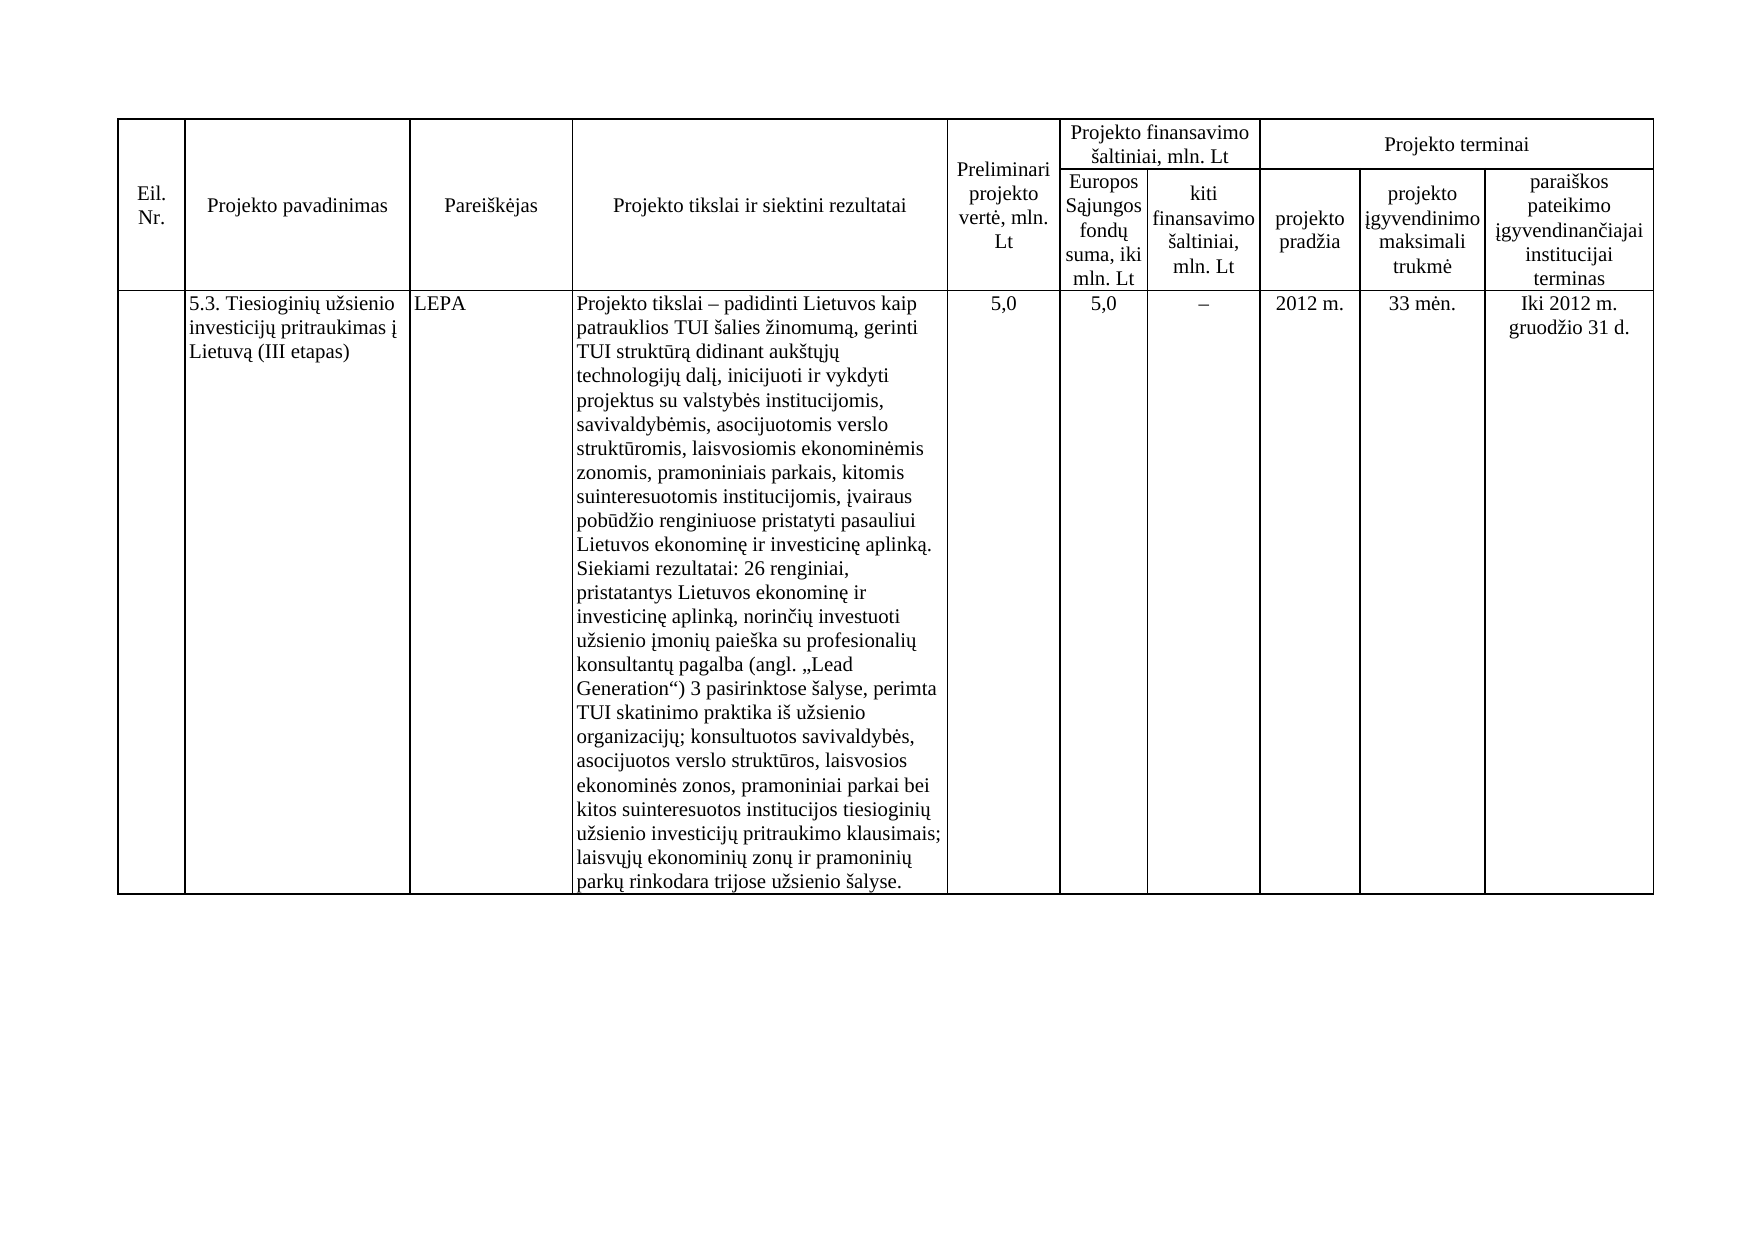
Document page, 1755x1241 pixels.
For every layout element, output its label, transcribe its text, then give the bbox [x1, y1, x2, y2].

table_cell projekto įgyvendinimo maksimali trukmė [1361, 170, 1484, 290]
table_cell 5.3. Tiesioginių užsienio investicijų pritraukimas į Lietuvą (III etapas) [186, 291, 409, 893]
table_header Projekto tikslai ir siektini rezultatai [573, 120, 947, 290]
table_header Preliminari projekto vertė, mln. Lt [948, 120, 1059, 290]
table_cell projekto pradžia [1261, 170, 1359, 290]
table_cell LEPA [411, 291, 572, 893]
table_cell 33 mėn. [1361, 291, 1484, 893]
table_header Eil. Nr. [119, 120, 184, 290]
table_cell Europos Sąjungos fondų suma, iki mln. Lt [1061, 170, 1147, 290]
table_cell 5,0 [1061, 291, 1147, 893]
table_cell paraiškos pateikimo įgyvendinančiajai institucijai terminas [1486, 170, 1653, 290]
table_cell 2012 m. [1261, 291, 1359, 893]
table_header Pareiškėjas [411, 120, 572, 290]
table_cell – [1148, 291, 1259, 893]
table_cell [119, 291, 184, 893]
table_header Projekto terminai [1261, 120, 1653, 168]
table_cell Projekto tikslai – padidinti Lietuvos kaip patrauklios TUI šalies žinomumą, gerinti TUI struktūrą didinant aukštųjų technologijų dalį, inicijuoti ir vykdyti projektus su valstybės institucijomis, savivaldybėmis, asocijuotomis verslo struktūromis, laisvosiomis ekonominėmis zonomis, pramoniniais parkais, kitomis suinteresuotomis institucijomis, įvairaus pobūdžio renginiuose pristatyti pasauliui Lietuvos ekonominę ir investicinę aplinką. Siekiami rezultatai: 26 renginiai, pristatantys Lietuvos ekonominę ir investicinę aplinką, norinčių investuoti užsienio įmonių paieška su profesionalių konsultantų pagalba (angl. „Lead Generation“) 3 pasirinktose šalyse, perimta TUI skatinimo praktika iš užsienio organizacijų; konsultuotos savivaldybės, asocijuotos verslo struktūros, laisvosios ekonominės zonos, pramoniniai parkai bei kitos suinteresuotos institucijos tiesioginių užsienio investicijų pritraukimo klausimais; laisvųjų ekonominių zonų ir pramoninių parkų rinkodara trijose užsienio šalyse. [573, 291, 947, 893]
table_cell Iki 2012 m. gruodžio 31 d. [1486, 291, 1653, 893]
table_cell kiti finansavimo šaltiniai, mln. Lt [1148, 170, 1259, 290]
table_header Projekto finansavimo šaltiniai, mln. Lt [1061, 120, 1259, 168]
table_cell 5,0 [948, 291, 1059, 893]
table_header Projekto pavadinimas [186, 120, 409, 290]
